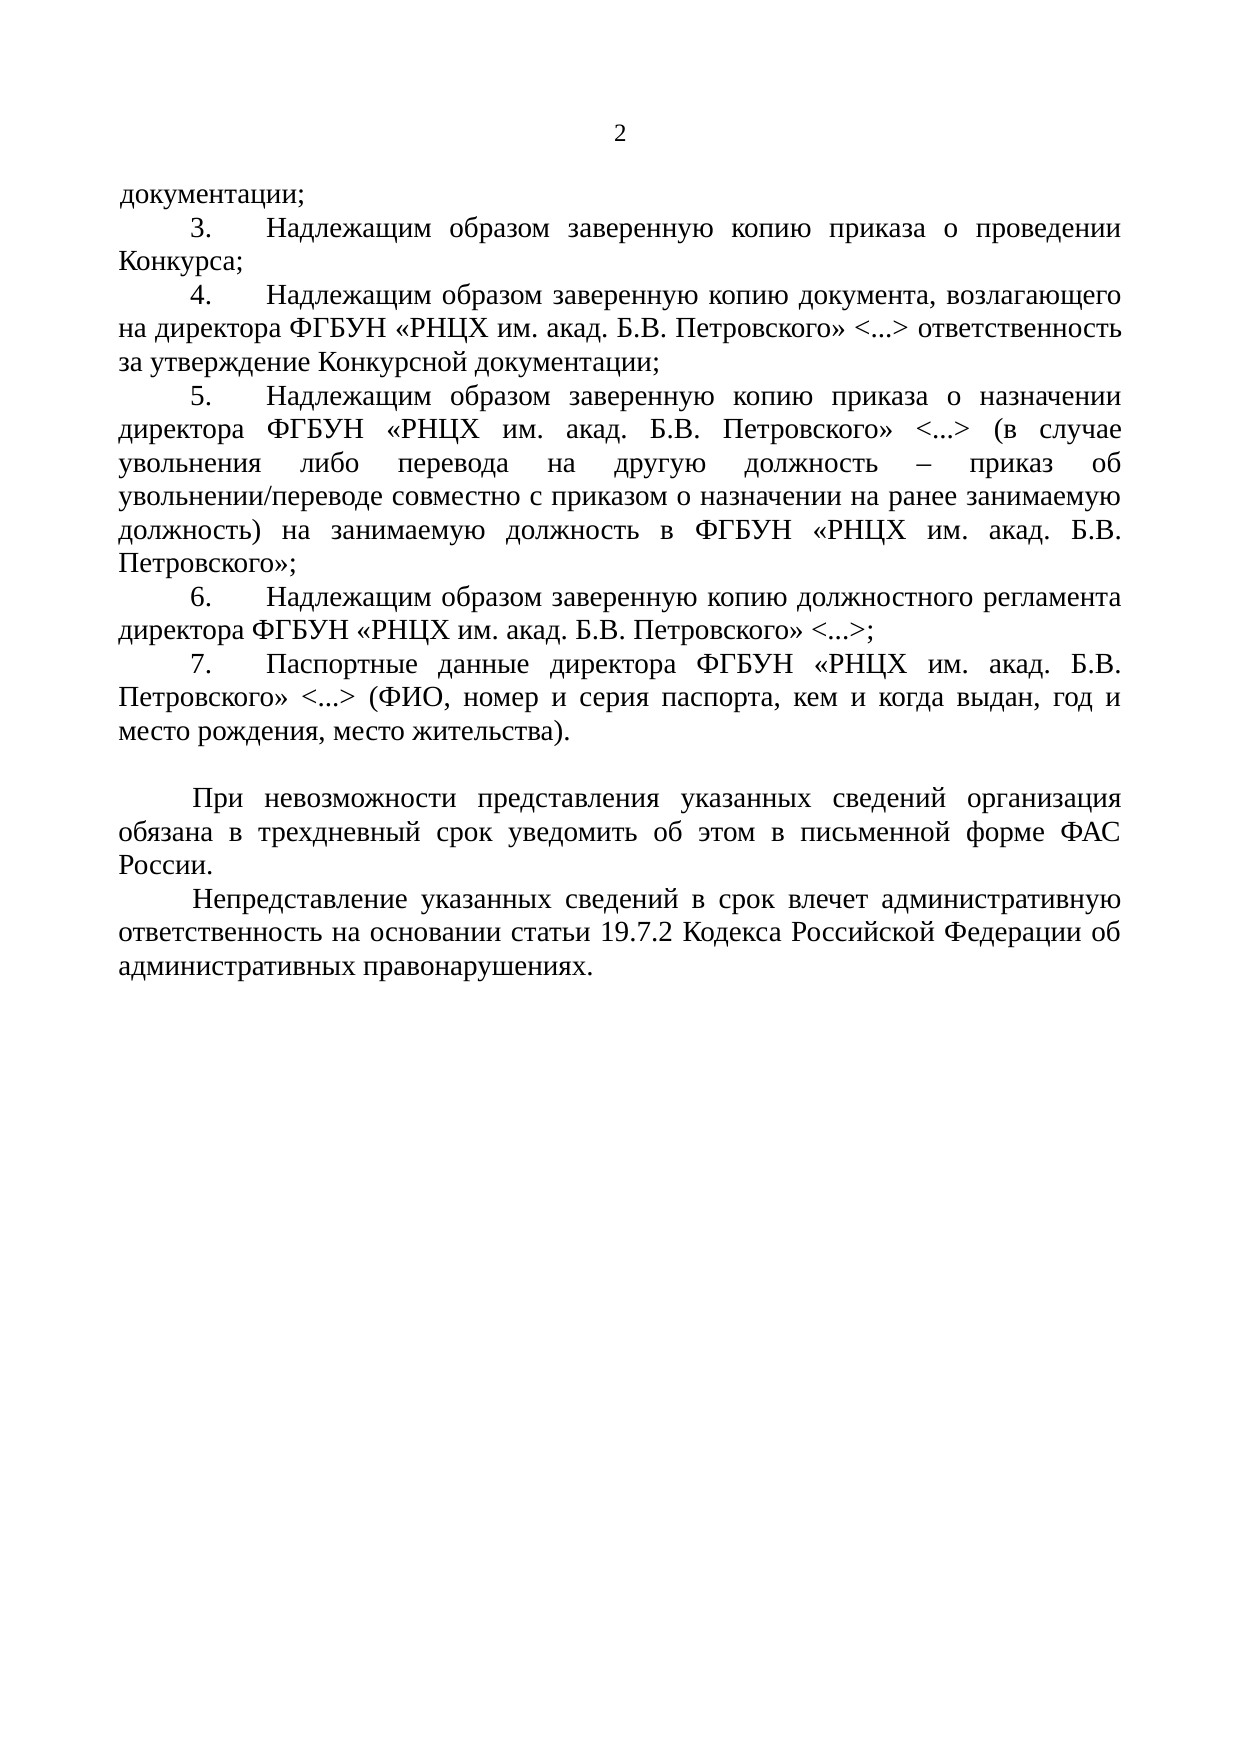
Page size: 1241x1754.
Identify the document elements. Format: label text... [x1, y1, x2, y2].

list Надлежащим образом заверенную копию приказа о проведении Конкурса; [118, 210, 1122, 277]
table_header [738, 1039, 1116, 1071]
text Непредставление указанных сведений в срок влечет административную ответственность на основании статьи 19.7.2 Кодекса Российской Федерации об административных правонарушениях. [118, 881, 1122, 981]
list Паспортные данные директора ФГБУН «РНЦХ им. акад. Б.В. Петровского» <...> (ФИО, номер и серия паспорта, кем и когда выдан, год и место рождения, место жительства). [118, 646, 1122, 747]
list Надлежащим образом заверенную копию должностного регламента директора ФГБУН «РНЦХ им. акад. Б.В. Петровского» <...>; [118, 579, 1122, 646]
list Надлежащим образом заверенную копию приказа о назначении директора ФГБУН «РНЦХ им. акад. Б.В. Петровского» <...> (в случае увольнения либо перевода на другую должность – приказ об увольнении/переводе совместно с приказом о назначении на ранее занимаемую должность) на занимаемую должность в ФГБУН «РНЦХ им. акад. Б.В. Петровского»; [118, 378, 1122, 579]
table_header [117, 1039, 737, 1071]
text При невозможности представления указанных сведений организация обязана в трехдневный срок уведомить об этом в письменной форме ФАС России. [118, 780, 1122, 881]
list документации; [120, 176, 1122, 210]
list Надлежащим образом заверенную копию документа, возлагающего на директора ФГБУН «РНЦХ им. акад. Б.В. Петровского» <...> ответственность за утверждение Конкурсной документации; [118, 277, 1122, 378]
